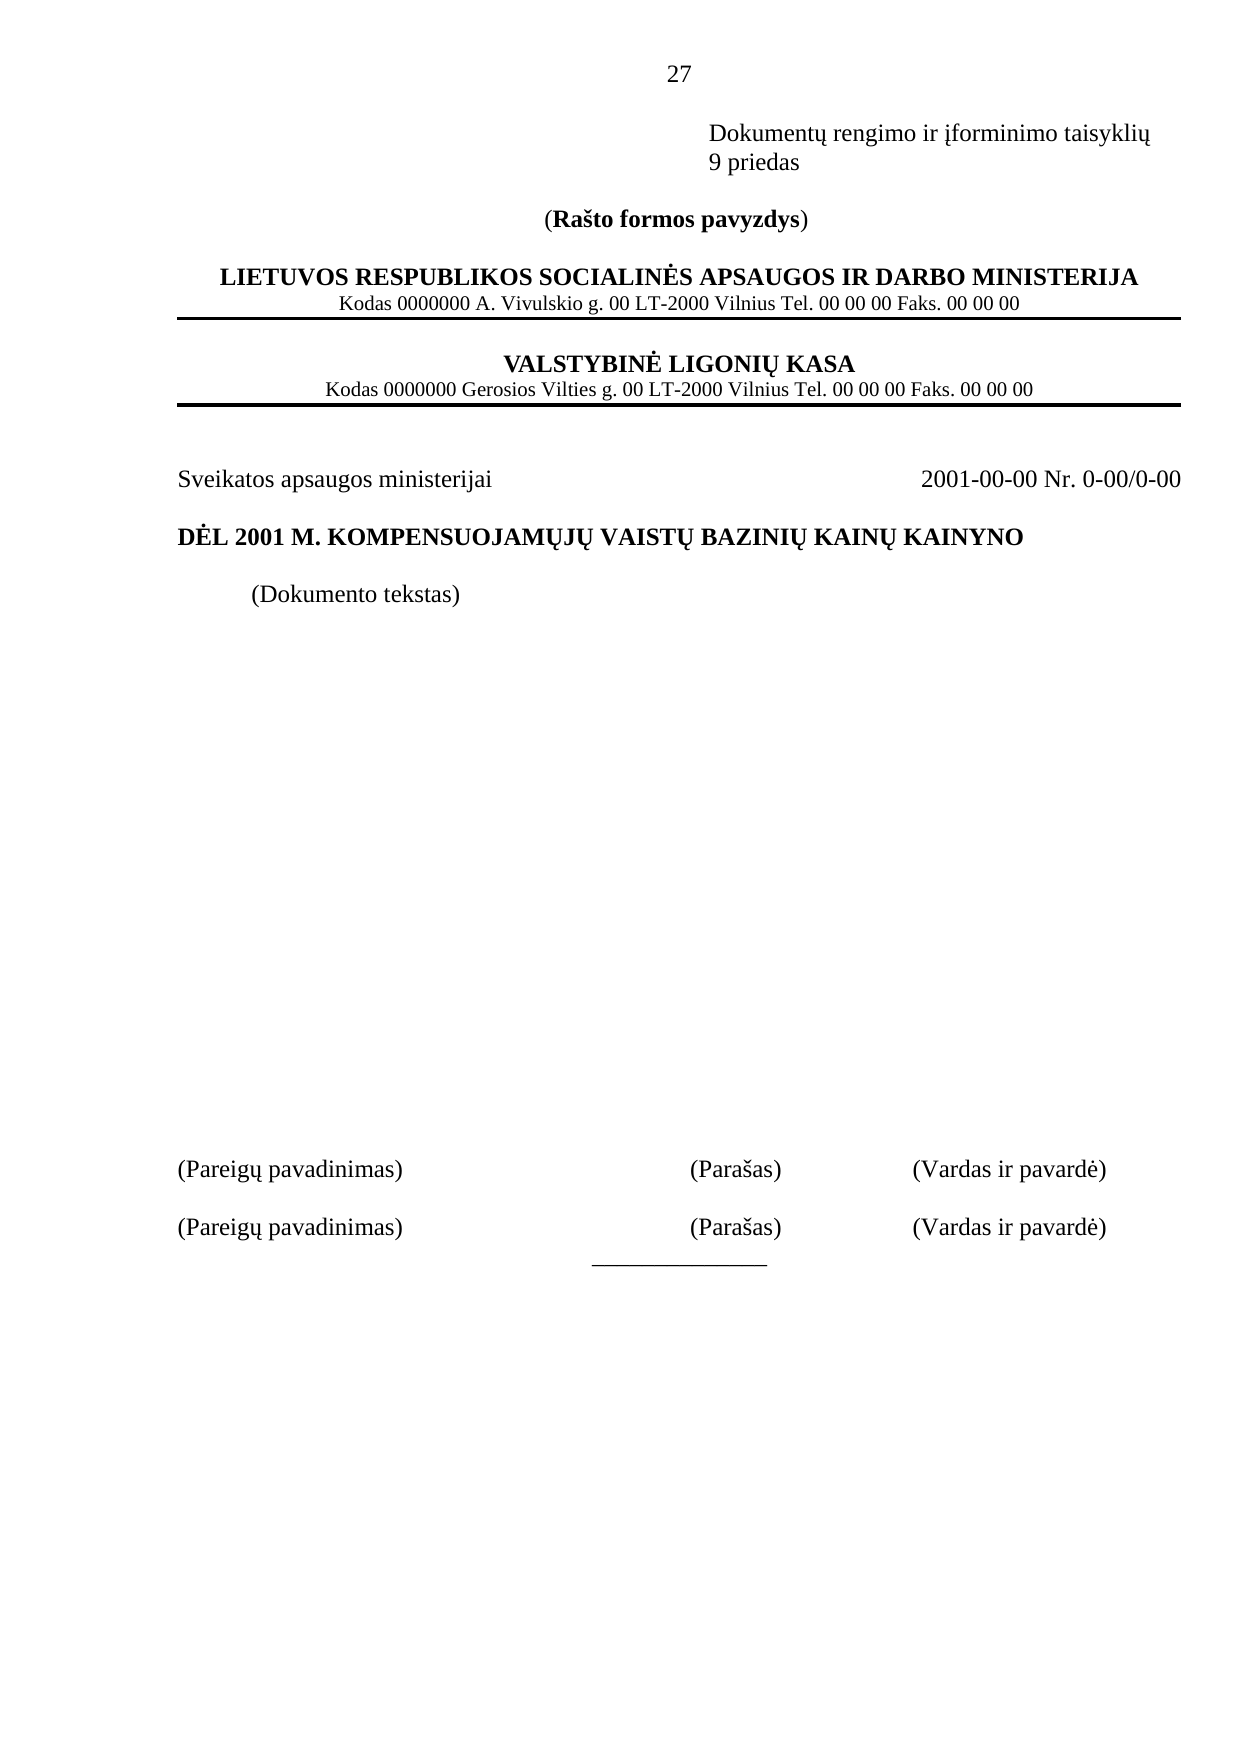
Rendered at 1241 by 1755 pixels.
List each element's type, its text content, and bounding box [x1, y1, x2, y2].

text (Dokumento tekstas) [177, 579, 1181, 608]
text Dokumentų rengimo ir įforminimo taisyklių [177, 118, 1181, 147]
text (Pareigų pavadinimas) (Parašas) (Vardas ir pavardė) [177, 1212, 1181, 1240]
text Kodas 0000000 A. Vivulskio g. 00 LT-2000 Vilnius Tel. 00 00 00 Faks. 00 00 00 [177, 291, 1181, 317]
text LIETUVOS RESPUBLIKOS SOCIALINĖS APSAUGOS IR DARBO MINISTERIJA [177, 262, 1181, 291]
text Kodas 0000000 Gerosios Vilties g. 00 LT-2000 Vilnius Tel. 00 00 00 Faks. 00 00 00 [177, 377, 1181, 403]
text VALSTYBINĖ LIGONIŲ KASA [177, 349, 1181, 377]
text ______________ [177, 1240, 1181, 1269]
text Sveikatos apsaugos ministerijai 2001-00-00 Nr. 0-00/0-00 [177, 464, 1181, 493]
text DĖL 2001 M. KOMPENSUOJAMŲJŲ VAISTŲ BAZINIŲ KAINŲ KAINYNO [177, 522, 1181, 550]
text (Rašto formos pavyzdys) [177, 204, 1181, 233]
text 9 priedas [177, 147, 1181, 176]
text (Pareigų pavadinimas) (Parašas) (Vardas ir pavardė) [177, 1154, 1181, 1183]
